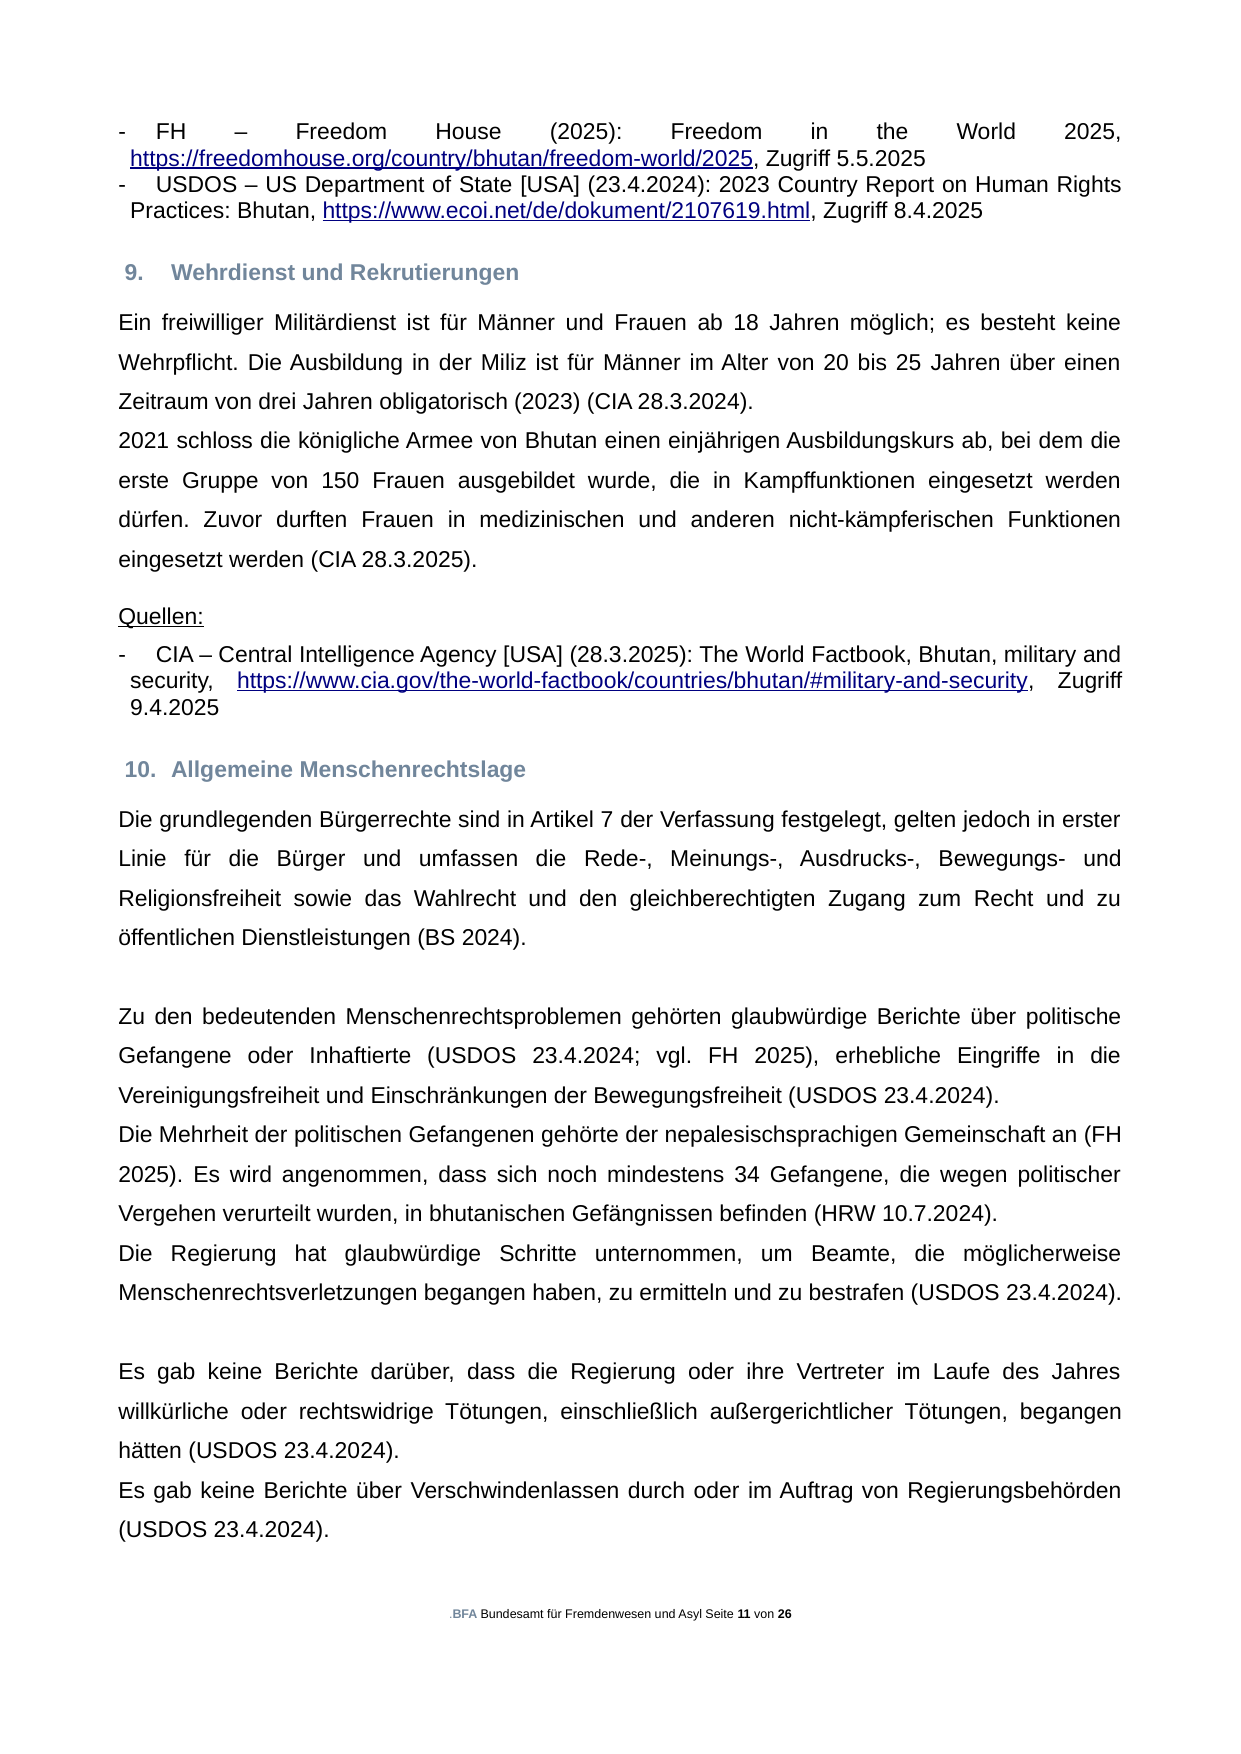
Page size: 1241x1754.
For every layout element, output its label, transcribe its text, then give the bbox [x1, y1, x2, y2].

text Quellen: [118, 603, 1122, 629]
list USDOS – US Department of State [USA] (23.4.2024): 2023 Country Report on Human Rights Practices: Bhutan, https://www.ecoi.net/de/dokument/2107619.html, Zugriff 8.4.2025 [118, 171, 1122, 223]
text Ein freiwilliger Militärdienst ist für Männer und Frauen ab 18 Jahren möglich; es besteht keine Wehrpflicht. Die Ausbildung in der Miliz ist für Männer im Alter von 20 bis 25 Jahren über einen Zeitraum von drei Jahren obligatorisch (2023) (CIA 28.3.2024). [118, 309, 1122, 414]
text Die grundlegenden Bürgerrechte sind in Artikel 7 der Verfassung festgelegt, gelten jedoch in erster Linie für die Bürger und umfassen die Rede-, Meinungs-, Ausdrucks-, Bewegungs- und Religionsfreiheit sowie das Wahlrecht und den gleichberechtigten Zugang zum Recht und zu öffentlichen Dienstleistungen (BS 2024). [118, 806, 1122, 950]
subtitle Wehrdienst und Rekrutierungen [118, 259, 1112, 285]
text 2021 schloss die königliche Armee von Bhutan einen einjährigen Ausbildungskurs ab, bei dem die erste Gruppe von 150 Frauen ausgebildet wurde, die in Kampffunktionen eingesetzt werden dürfen. Zuvor durften Frauen in medizinischen und anderen nicht-kämpferischen Funktionen eingesetzt werden (CIA 28.3.2025). [118, 427, 1122, 572]
subtitle Allgemeine Menschenrechtslage [118, 756, 1112, 782]
text Zu den bedeutenden Menschenrechtsproblemen gehörten glaubwürdige Berichte über politische Gefangene oder Inhaftierte (USDOS 23.4.2024; vgl. FH 2025), erhebliche Eingriffe in die Vereinigungsfreiheit und Einschränkungen der Bewegungsfreiheit (USDOS 23.4.2024). [118, 1003, 1122, 1108]
list CIA – Central Intelligence Agency [USA] (28.3.2025): The World Factbook, Bhutan, military and security, https://www.cia.gov/the-world-factbook/countries/bhutan/#military-and-security, Zugriff 9.4.2025 [118, 641, 1122, 720]
list FH – Freedom House (2025): Freedom in the World 2025, https://freedomhouse.org/country/bhutan/freedom-world/2025, Zugriff 5.5.2025 [118, 118, 1122, 171]
text Es gab keine Berichte über Verschwindenlassen durch oder im Auftrag von Regierungsbehörden (USDOS 23.4.2024). [118, 1477, 1122, 1543]
text Es gab keine Berichte darüber, dass die Regierung oder ihre Vertreter im Laufe des Jahres willkürliche oder rechtswidrige Tötungen, einschließlich außergerichtlicher Tötungen, begangen hätten (USDOS 23.4.2024). [118, 1358, 1122, 1464]
text Die Regierung hat glaubwürdige Schritte unternommen, um Beamte, die möglicherweise Menschenrechtsverletzungen begangen haben, zu ermitteln und zu bestrafen (USDOS 23.4.2024). [118, 1240, 1122, 1306]
text Die Mehrheit der politischen Gefangenen gehörte der nepalesischsprachigen Gemeinschaft an (FH 2025). Es wird angenommen, dass sich noch mindestens 34 Gefangene, die wegen politischer Vergehen verurteilt wurden, in bhutanischen Gefängnissen befinden (HRW 10.7.2024). [118, 1121, 1122, 1227]
